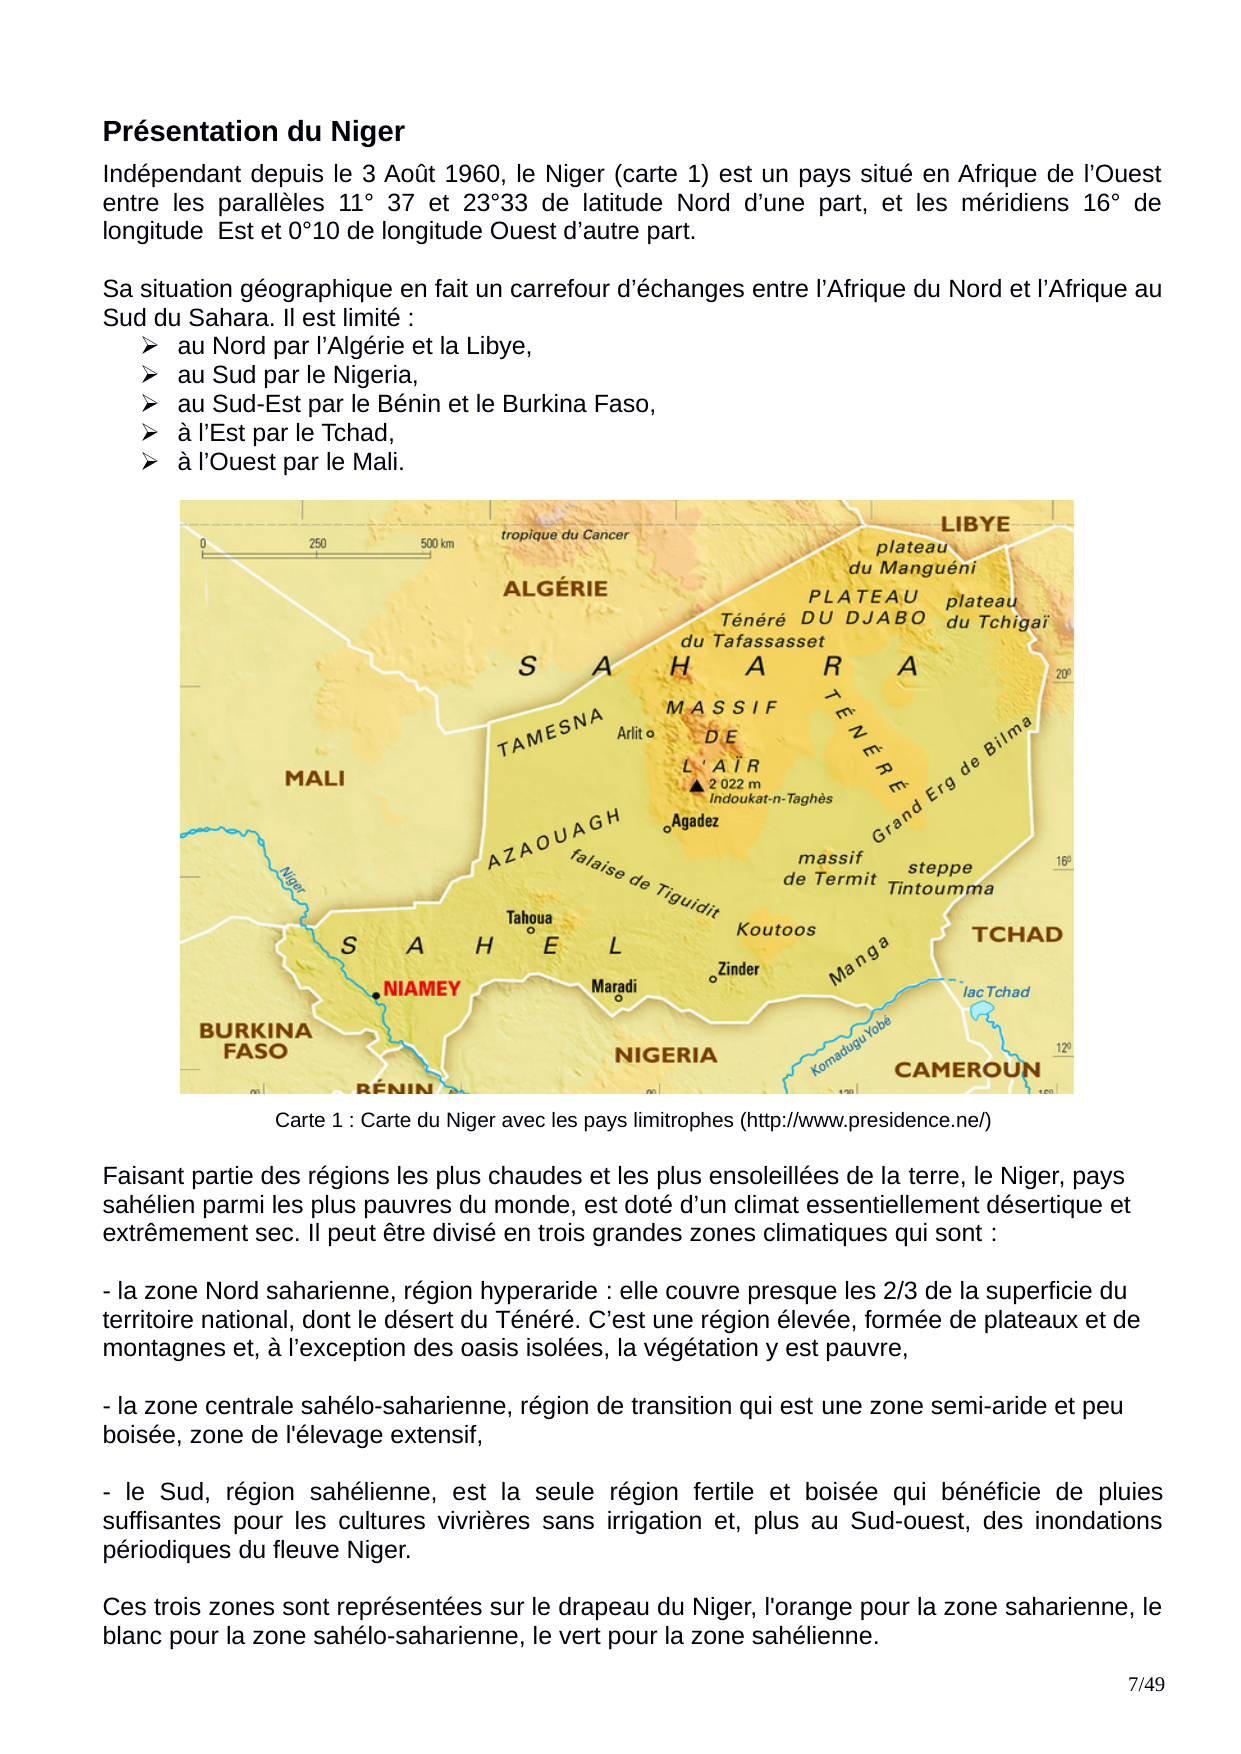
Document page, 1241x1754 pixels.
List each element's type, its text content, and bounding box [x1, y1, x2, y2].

text - le Sud, région sahélienne, est la seule région fertile et boisée qui bénéficie de pluies suffisantes pour les cultures vivrières sans irrigation et, plus au Sud-ouest, des inondations périodiques du fleuve Niger. [102, 1477, 1165, 1563]
list au Nord par l’Algérie et la Libye, [140, 331, 1165, 360]
list au Sud par le Nigeria, [140, 360, 1165, 389]
list à l’Ouest par le Mali. [140, 447, 1165, 476]
text Carte 1 : Carte du Niger avec les pays limitrophes (http://www.presidence.ne/) [102, 1108, 1165, 1132]
list à l’Est par le Tchad, [140, 418, 1165, 447]
text Sa situation géographique en fait un carrefour d’échanges entre l’Afrique du Nord et l’Afrique au Sud du Sahara. Il est limité : [102, 274, 1165, 331]
text Faisant partie des régions les plus chaudes et les plus ensoleillées de la terre, le Niger, pays sahélien parmi les plus pauvres du monde, est doté d’un climat essentiellement désertique et extrêmement sec. Il peut être divisé en trois grandes zones climatiques qui sont : [102, 1161, 1165, 1247]
list au Sud-Est par le Bénin et le Burkina Faso, [140, 389, 1165, 418]
text - la zone Nord saharienne, région hyperaride : elle couvre presque les 2/3 de la superficie du territoire national, dont le désert du Ténéré. C’est une région élevée, formée de plateaux et de montagnes et, à l’exception des oasis isolées, la végétation y est pauvre, [102, 1276, 1165, 1362]
text - la zone centrale sahélo-saharienne, région de transition qui est une zone semi-aride et peu boisée, zone de l'élevage extensif, [102, 1391, 1165, 1448]
text Ces trois zones sont représentées sur le drapeau du Niger, l'orange pour la zone saharienne, le blanc pour la zone sahélo-saharienne, le vert pour la zone sahélienne. [102, 1592, 1165, 1649]
picture [179, 500, 1075, 1094]
subtitle Présentation du Niger [102, 114, 1165, 148]
text Indépendant depuis le 3 Août 1960, le Niger (carte 1) est un pays situé en Afrique de l’Ouest entre les parallèles 11° 37 et 23°33 de latitude Nord d’une part, et les méridiens 16° de longitude Est et 0°10 de longitude Ouest d’autre part. [102, 159, 1165, 245]
